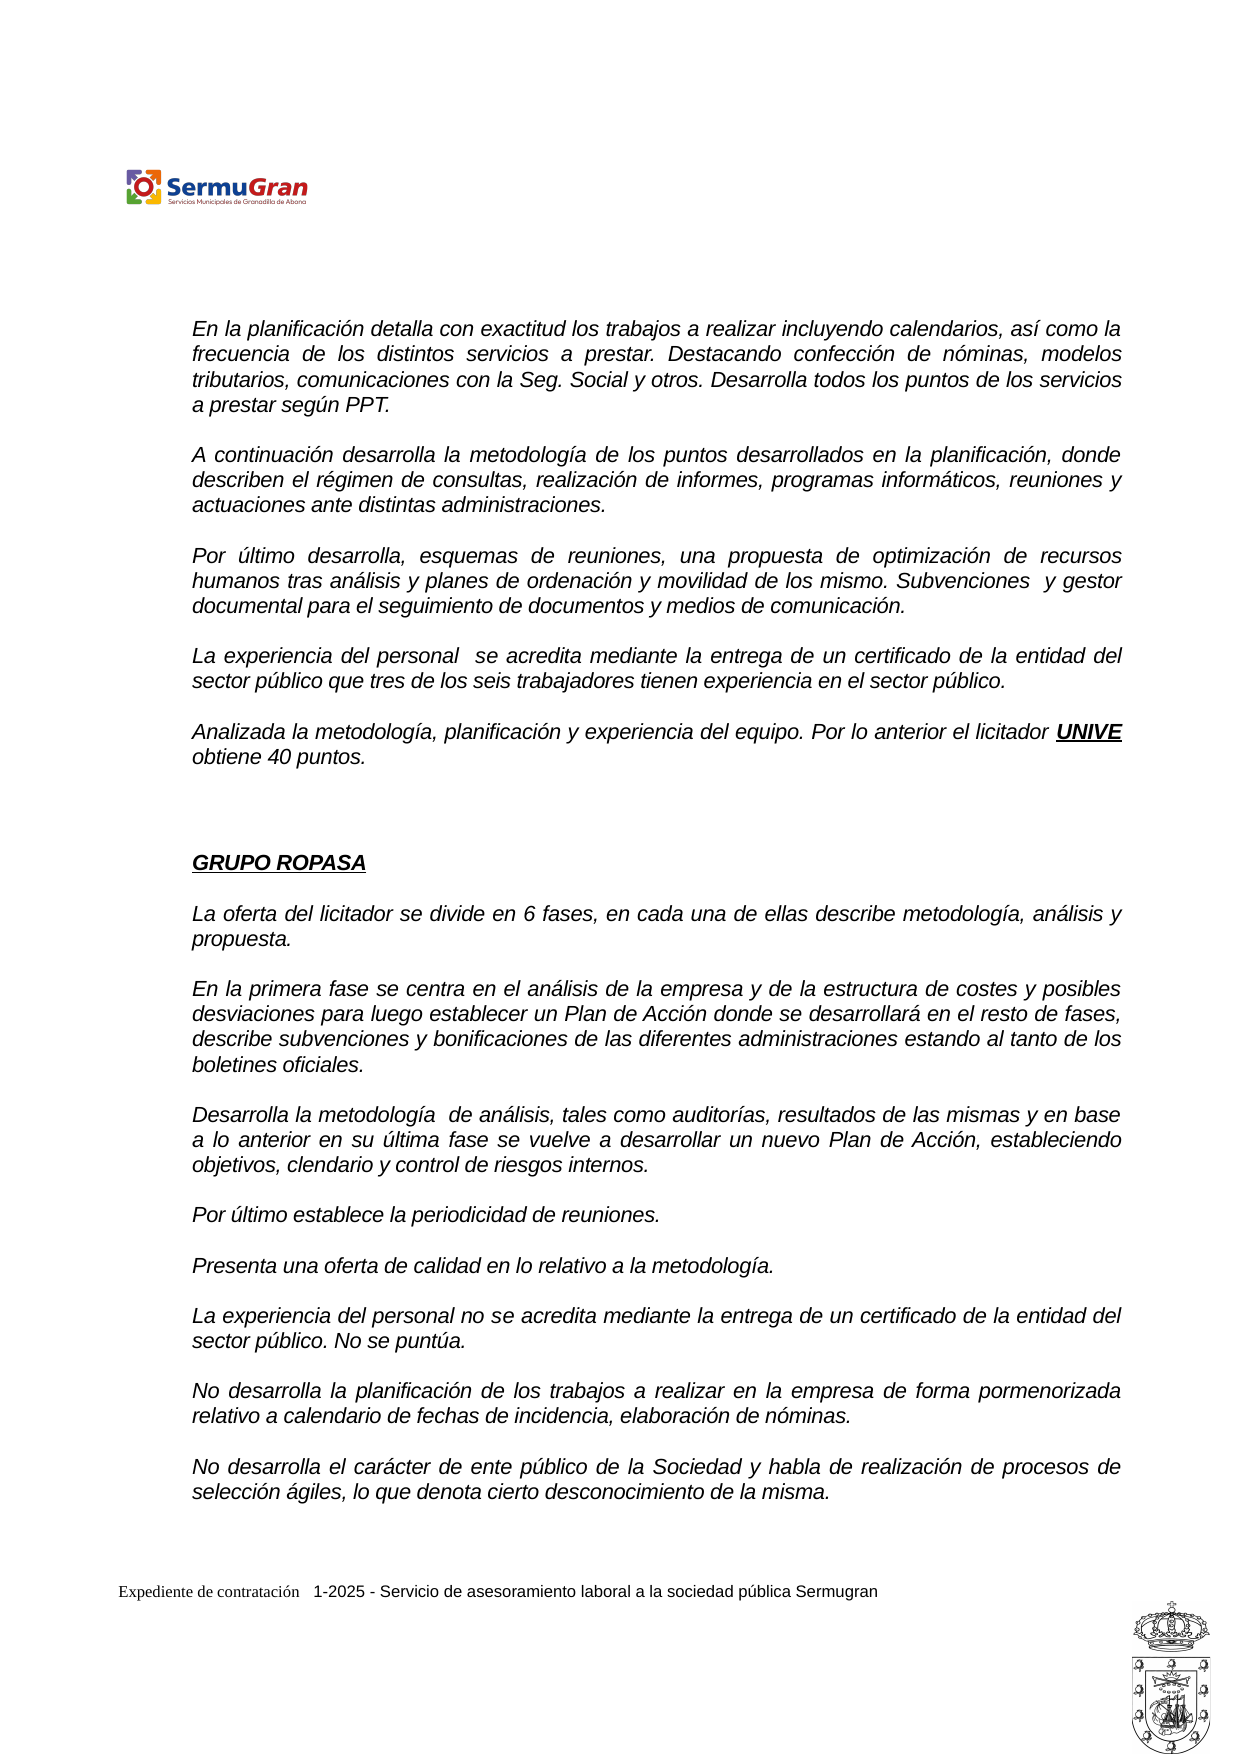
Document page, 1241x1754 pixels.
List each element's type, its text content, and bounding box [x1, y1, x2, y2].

text En la planificación detalla con exactitud los trabajos a realizar incluyendo calendarios, así como la frecuencia de los distintos servicios a prestar. Destacando confección de nóminas, modelos tributarios, comunicaciones con la Seg. Social y otros. Desarrolla todos los puntos de los servicios a prestar según PPT. [192, 316, 1122, 417]
text La experiencia del personal no se acredita mediante la entrega de un certificado de la entidad del sector público. No se puntúa. [192, 1303, 1122, 1353]
text En la primera fase se centra en el análisis de la empresa y de la estructura de costes y posibles desviaciones para luego establecer un Plan de Acción donde se desarrollará en el resto de fases, describe subvenciones y bonificaciones de las diferentes administraciones estando al tanto de los boletines oficiales. [192, 976, 1122, 1077]
picture [1132, 1601, 1211, 1754]
text GRUPO ROPASA [192, 850, 1122, 875]
text Analizada la metodología, planificación y experiencia del equipo. Por lo anterior el licitador UNIVE obtiene 40 puntos. [192, 718, 1122, 769]
text No desarrolla el carácter de ente público de la Sociedad y habla de realización de procesos de selección ágiles, lo que denota cierto desconocimiento de la misma. [192, 1453, 1122, 1504]
text No desarrolla la planificación de los trabajos a realizar en la empresa de forma pormenorizada relativo a calendario de fechas de incidencia, elaboración de nóminas. [192, 1378, 1122, 1428]
text Por último desarrolla, esquemas de reuniones, una propuesta de optimización de recursos humanos tras análisis y planes de ordenación y movilidad de los mismo. Subvenciones y gestor documental para el seguimiento de documentos y medios de comunicación. [192, 542, 1122, 618]
text Presenta una oferta de calidad en lo relativo a la metodología. [192, 1252, 1122, 1278]
text Por último establece la periodicidad de reuniones. [192, 1202, 1122, 1227]
text A continuación desarrolla la metodología de los puntos desarrollados en la planificación, donde describen el régimen de consultas, realización de informes, programas informáticos, reuniones y actuaciones ante distintas administraciones. [192, 442, 1122, 517]
text La experiencia del personal se acredita mediante la entrega de un certificado de la entidad del sector público que tres de los seis trabajadores tienen experiencia en el sector público. [192, 643, 1122, 693]
text La oferta del licitador se divide en 6 fases, en cada una de ellas describe metodología, análisis y propuesta. [192, 900, 1122, 951]
text Desarrolla la metodología de análisis, tales como auditorías, resultados de las mismas y en base a lo anterior en su última fase se vuelve a desarrollar un nuevo Plan de Acción, estableciendo objetivos, clendario y control de riesgos internos. [192, 1102, 1122, 1177]
picture [118, 118, 316, 258]
